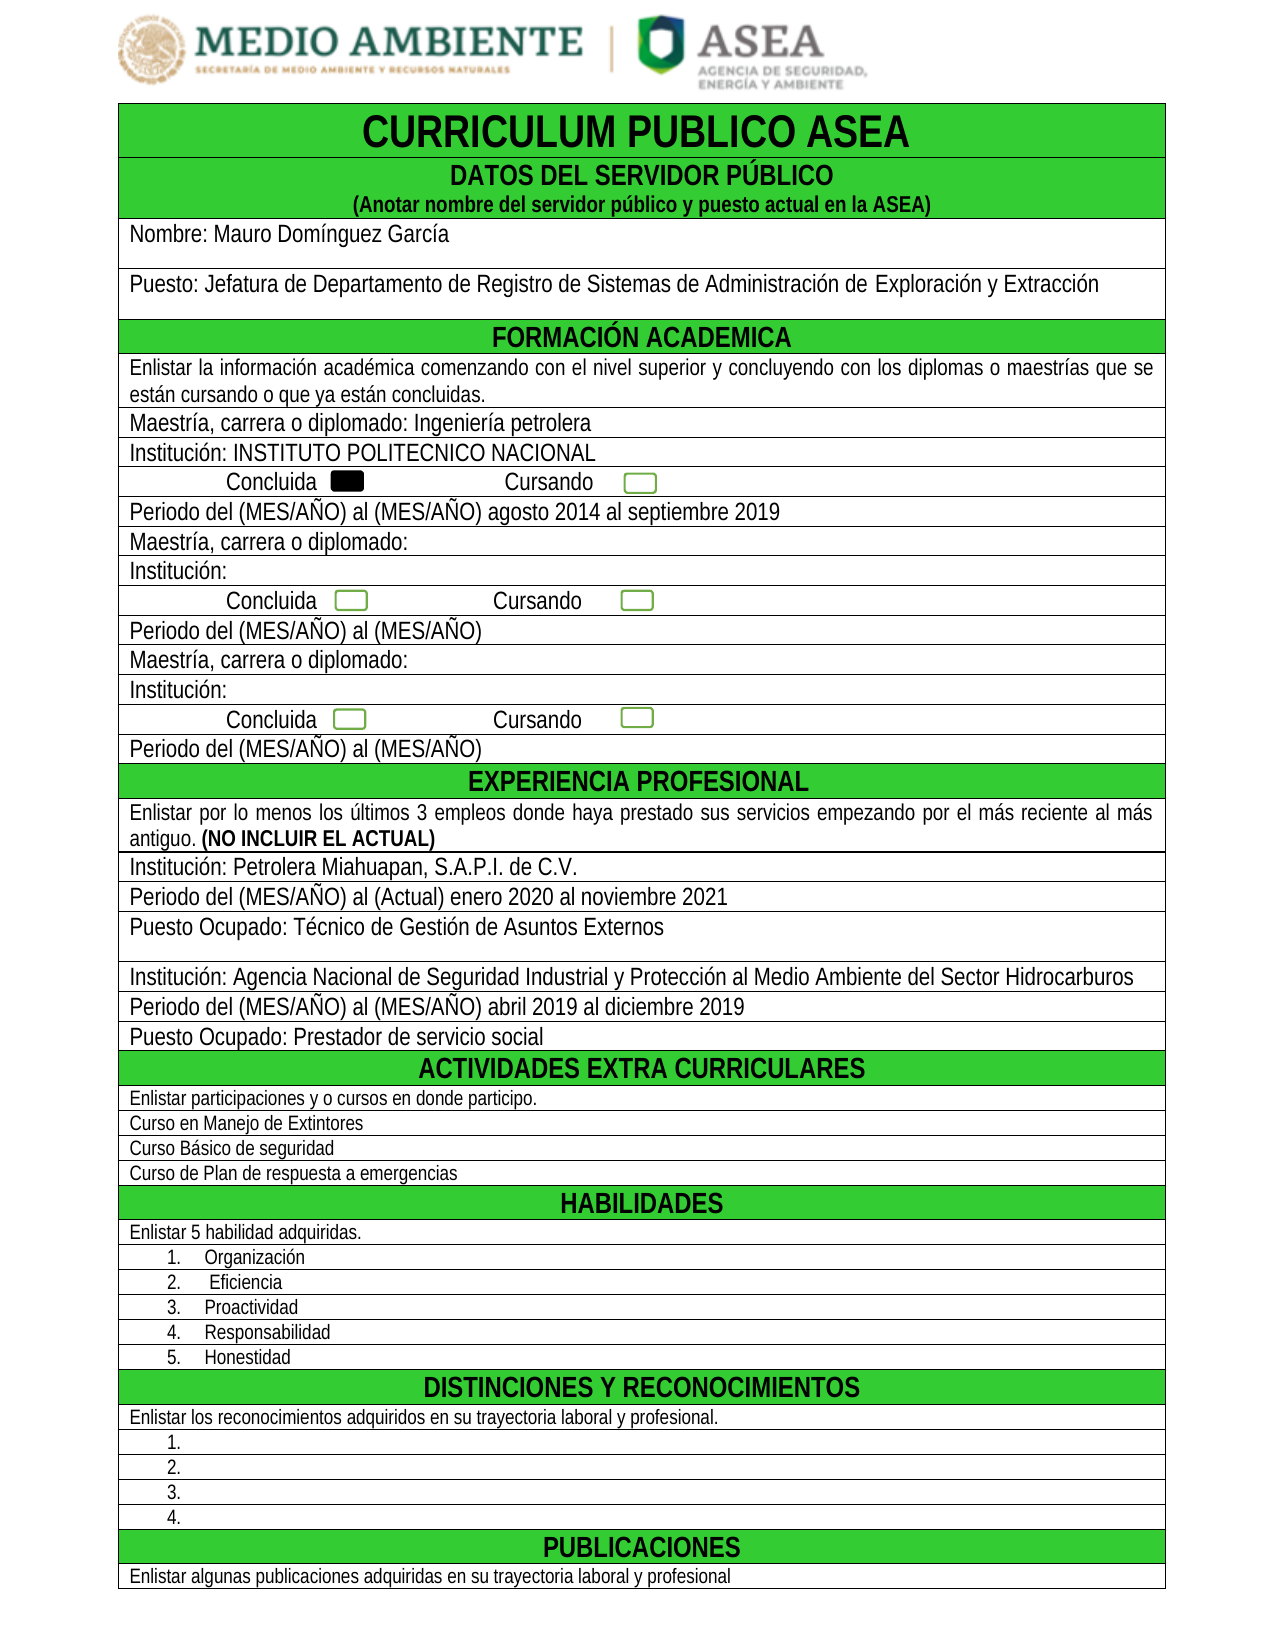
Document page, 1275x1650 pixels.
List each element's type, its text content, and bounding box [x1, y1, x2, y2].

table_cell Institución: [119, 675, 1165, 704]
table_cell Periodo del (MES/AÑO) al (MES/AÑO) agosto 2014 al septiembre 2019 [119, 497, 1165, 526]
table_cell FORMACIÓN ACADEMICA [119, 320, 1165, 353]
table_cell Curso Básico de seguridad [119, 1136, 1165, 1160]
table_cell Nombre: Mauro Domínguez García [119, 219, 1165, 268]
table_cell Maestría, carrera o diplomado: Ingeniería petrolera [119, 408, 1165, 437]
table_cell Organización [119, 1245, 1165, 1269]
table_cell Enlistar los reconocimientos adquiridos en su trayectoria laboral y profesional. [119, 1405, 1165, 1429]
table_cell DATOS DEL SERVIDOR PÚBLICO (Anotar nombre del servidor público y puesto actual en la ASEA) [119, 158, 1165, 218]
table_cell Enlistar participaciones y o cursos en donde participo. [119, 1086, 1165, 1110]
table_cell [119, 1430, 1165, 1454]
table_cell Periodo del (MES/AÑO) al (Actual) enero 2020 al noviembre 2021 [119, 882, 1165, 911]
table_cell Enlistar 5 habilidad adquiridas. [119, 1220, 1165, 1244]
table_cell Responsabilidad [119, 1320, 1165, 1344]
table_cell Curso de Plan de respuesta a emergencias [119, 1161, 1165, 1185]
table_cell Concluida Cursando [119, 467, 1165, 496]
table_cell Enlistar por lo menos los últimos 3 empleos donde haya prestado sus servicios empezando por el más reciente al más antiguo. (NO INCLUIR EL ACTUAL) [119, 799, 1165, 851]
table_cell Concluida Cursando [119, 586, 1165, 615]
table_cell HABILIDADES [119, 1186, 1165, 1219]
table_cell Proactividad [119, 1295, 1165, 1319]
table_cell Enlistar algunas publicaciones adquiridas en su trayectoria laboral y profesional [119, 1564, 1165, 1588]
table_cell Institución: INSTITUTO POLITECNICO NACIONAL [119, 438, 1165, 466]
table_cell Puesto: Jefatura de Departamento de Registro de Sistemas de Administración de Exploración y Extracción [119, 269, 1165, 319]
table_cell [119, 1455, 1165, 1479]
table_cell DISTINCIONES Y RECONOCIMIENTOS [119, 1370, 1165, 1404]
table_cell Maestría, carrera o diplomado: [119, 527, 1165, 555]
table_cell Periodo del (MES/AÑO) al (MES/AÑO) [119, 735, 1165, 763]
table_cell PUBLICACIONES [119, 1530, 1165, 1563]
table_cell [119, 1480, 1165, 1504]
table_cell Institución: Agencia Nacional de Seguridad Industrial y Protección al Medio Ambiente del Sector Hidrocarburos [119, 962, 1165, 991]
table_header CURRICULUM PUBLICO ASEA [119, 104, 1165, 157]
table_cell ACTIVIDADES EXTRA CURRICULARES [119, 1051, 1165, 1085]
table_cell Curso en Manejo de Extintores [119, 1111, 1165, 1135]
table_cell [119, 1505, 1165, 1529]
table_cell Periodo del (MES/AÑO) al (MES/AÑO) abril 2019 al diciembre 2019 [119, 992, 1165, 1021]
table_cell Maestría, carrera o diplomado: [119, 645, 1165, 674]
table_cell Periodo del (MES/AÑO) al (MES/AÑO) [119, 616, 1165, 644]
table_cell Institución: [119, 556, 1165, 585]
table_cell Concluida Cursando [119, 705, 1165, 733]
table_cell Puesto Ocupado: Técnico de Gestión de Asuntos Externos [119, 912, 1165, 961]
table_cell Honestidad [119, 1345, 1165, 1369]
table_cell Eficiencia [119, 1270, 1165, 1294]
table_cell Institución: Petrolera Miahuapan, S.A.P.I. de C.V. [119, 853, 1165, 881]
table_cell Enlistar la información académica comenzando con el nivel superior y concluyendo con los diplomas o maestrías que se están cursando o que ya están concluidas. [119, 354, 1165, 407]
table_cell EXPERIENCIA PROFESIONAL [119, 764, 1165, 798]
table_cell Puesto Ocupado: Prestador de servicio social [119, 1022, 1165, 1050]
